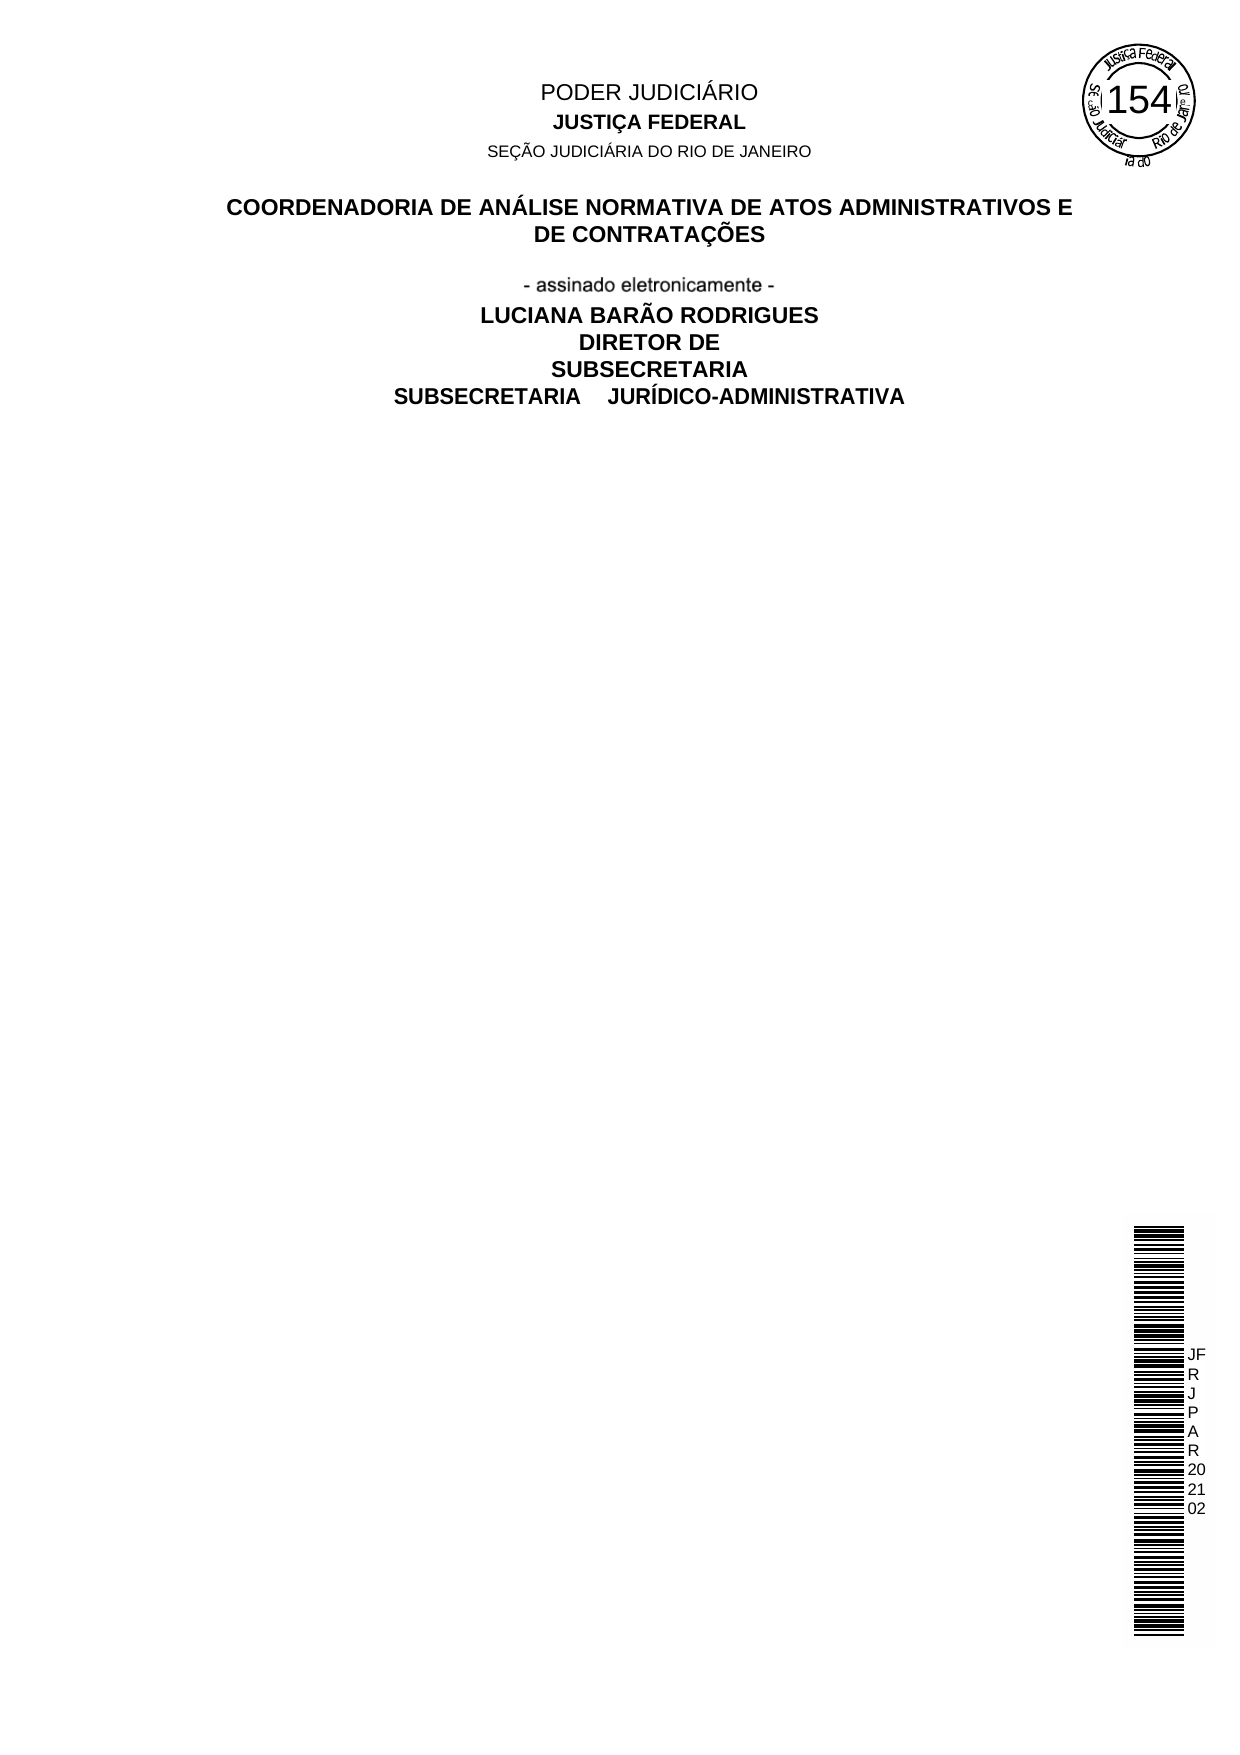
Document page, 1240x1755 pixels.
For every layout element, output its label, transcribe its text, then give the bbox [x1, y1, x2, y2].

text COORDENADORIA DE ANÁLISE NORMATIVA DE ATOS ADMINISTRATIVOS E DE CONTRATAÇÕES [209, 194, 1089, 247]
text ç [1088, 97, 1100, 106]
text e [1180, 96, 1192, 105]
text JFRJPAR202102373A [1187, 1345, 1206, 1517]
text SUBSECRETARIA JURÍDICO-ADMINISTRATIVA [222, 383, 1077, 409]
text LUCIANA BARÃO RODRIGUES DIRETOR DE SUBSECRETARIA [477, 302, 822, 382]
